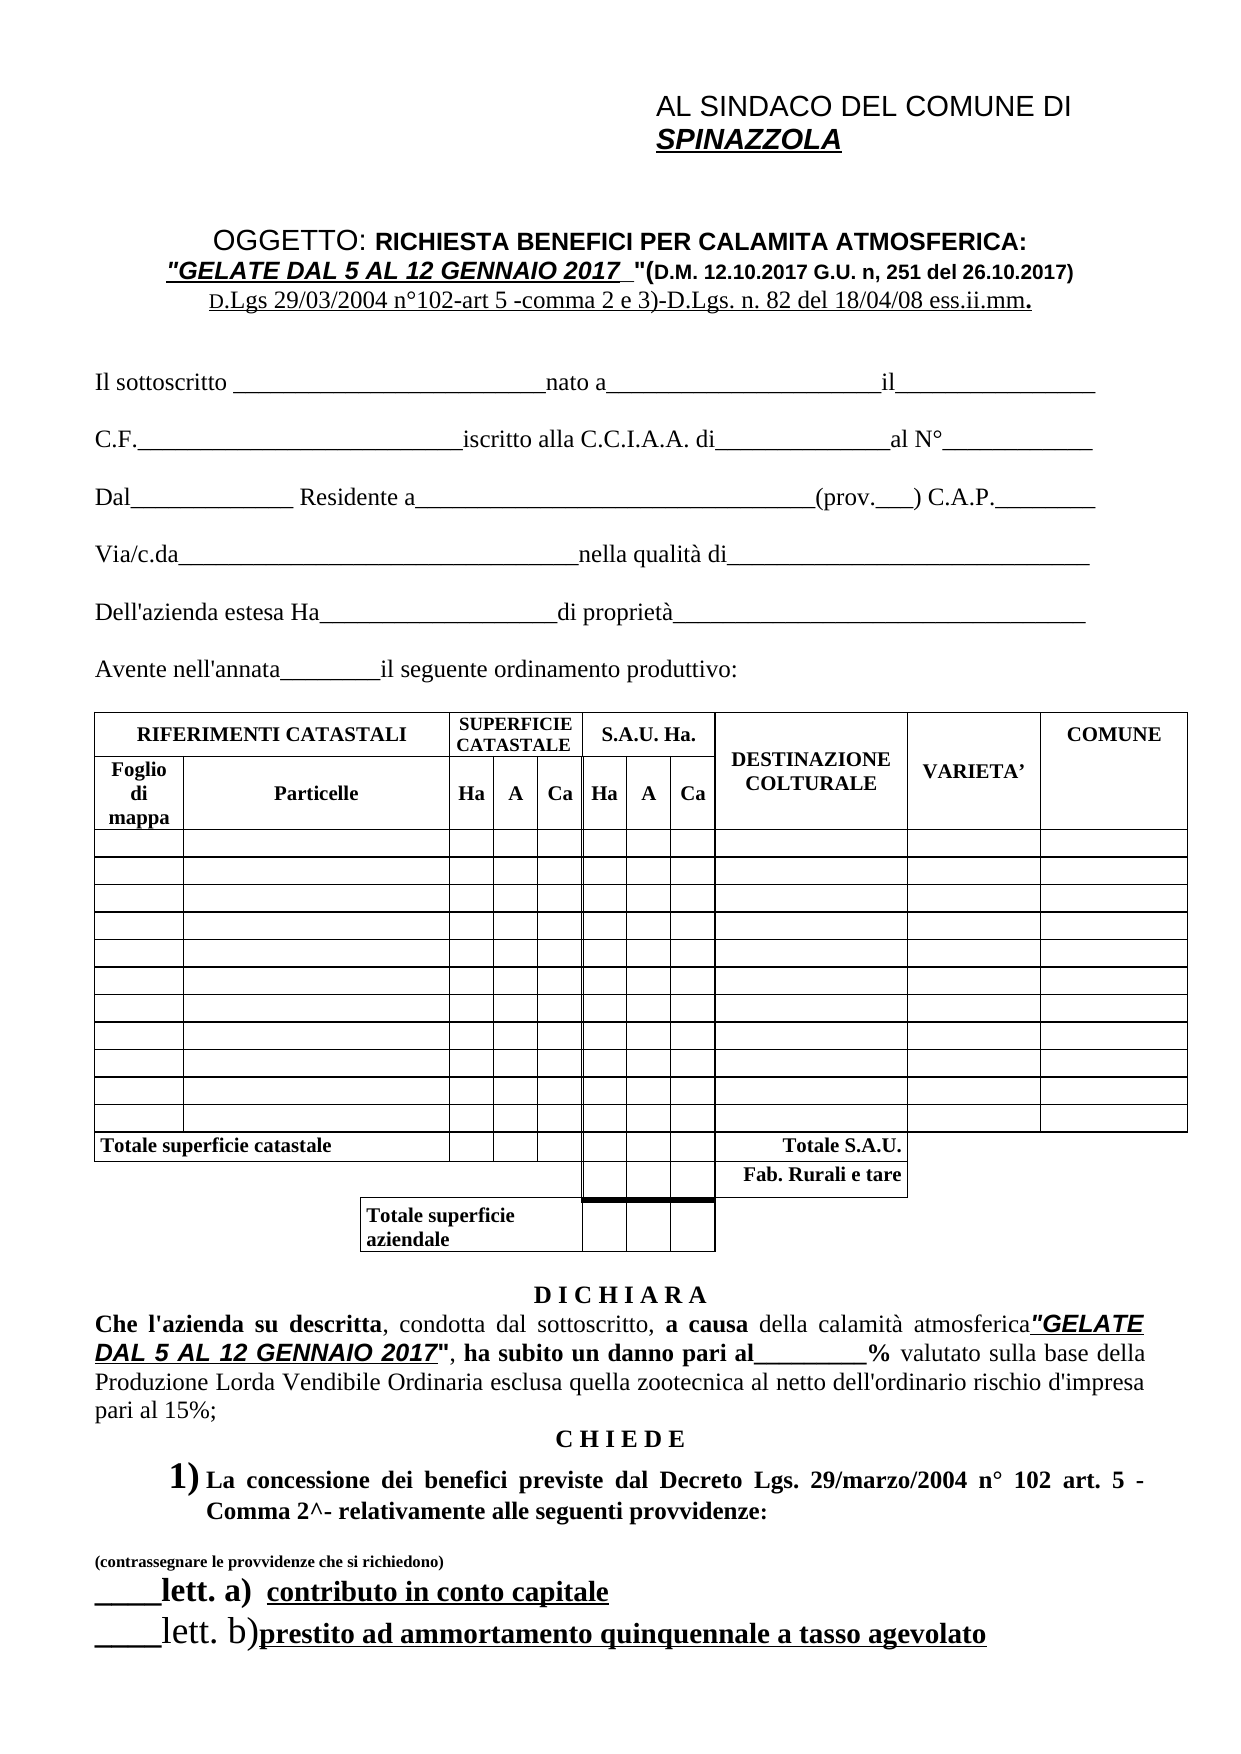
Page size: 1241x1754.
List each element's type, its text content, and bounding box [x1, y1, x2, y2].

table_cell [908, 1023, 1040, 1049]
table_cell [908, 1161, 1188, 1197]
text C.F.__________________________iscritto alla C.C.I.A.A. di______________al N°____________ [94, 424, 1146, 453]
table_cell [584, 830, 626, 856]
table_cell [1188, 939, 1218, 966]
table_cell [627, 968, 670, 994]
table_cell Ha [584, 757, 626, 829]
table_cell [671, 995, 714, 1021]
table_cell [538, 1162, 581, 1197]
table_header RIFERIMENTI CATASTALI [95, 713, 449, 756]
table_cell [627, 995, 670, 1021]
table_cell [1188, 1076, 1218, 1104]
table_cell [627, 1023, 670, 1049]
table_cell [1041, 1105, 1187, 1131]
table_cell [450, 885, 493, 911]
table_cell [538, 995, 581, 1021]
text Che l'azienda su descritta, condotta dal sottoscritto, a causa della calamità atmosferica"GELATE DAL 5 AL 12 GENNAIO 2017", ha subito un danno pari al_________% valutato sulla base della Produzione Lorda Vendibile Ordinaria esclusa quella zootecnica al netto dell'ordinario rischio d'impresa pari al 15%; [94, 1309, 1146, 1424]
table_cell [908, 1133, 1188, 1161]
text (contrassegnare le provvidenze che si richiedono) [94, 1551, 1146, 1571]
text "GELATE DAL 5 AL 12 GENNAIO 2017_"(D.M. 12.10.2017 G.U. n, 251 del 26.10.2017) [94, 256, 1146, 285]
table_cell [450, 995, 493, 1021]
table_cell [908, 885, 1040, 911]
table_cell [449, 1162, 493, 1197]
table_cell [584, 858, 626, 884]
table_cell [716, 1078, 907, 1104]
table_cell [184, 968, 449, 994]
table_cell [450, 1078, 493, 1104]
table_cell [716, 858, 907, 884]
table_cell [184, 885, 449, 911]
table_cell [584, 1023, 626, 1049]
table_cell [184, 1105, 449, 1131]
table_cell [671, 1078, 714, 1104]
table_cell [450, 913, 493, 939]
table_cell [671, 913, 714, 939]
table_cell [1041, 913, 1187, 939]
table_cell [1041, 830, 1187, 856]
table_cell [716, 1198, 907, 1251]
table_header VARIETA’ [908, 713, 1040, 829]
table_cell [1188, 1197, 1218, 1251]
table_cell [627, 830, 670, 856]
table_cell [584, 1105, 626, 1131]
table_cell [184, 1023, 449, 1049]
table_cell [95, 1023, 183, 1049]
table_cell [908, 1050, 1040, 1076]
table_cell [627, 940, 670, 966]
table_cell [584, 1133, 626, 1161]
table_cell [671, 1023, 714, 1049]
table_cell [671, 1162, 714, 1197]
table_cell [494, 913, 537, 939]
table_cell [1041, 995, 1187, 1021]
table_cell [494, 1050, 537, 1076]
table_cell [671, 940, 714, 966]
text AL SINDACO DEL COMUNE DI [656, 88, 1146, 122]
table_cell [494, 885, 537, 911]
text C H I E D E [94, 1424, 1146, 1453]
table_cell [1188, 756, 1218, 829]
table_cell [494, 1078, 537, 1104]
table_cell [1188, 966, 1218, 994]
table_cell [184, 1078, 449, 1104]
table_cell [627, 1050, 670, 1076]
table_cell [627, 885, 670, 911]
table_cell [627, 1078, 670, 1104]
table_header DESTINAZIONE COLTURALE [716, 713, 907, 829]
table_cell [538, 940, 581, 966]
text Dell'azienda estesa Ha___________________di proprietà_________________________________ [94, 597, 1146, 625]
table_cell [584, 968, 626, 994]
table_cell [671, 1203, 714, 1251]
table_cell [184, 1050, 449, 1076]
table_cell [95, 913, 183, 939]
table_cell [671, 968, 714, 994]
table_cell [1041, 1078, 1187, 1104]
table_cell [538, 830, 581, 856]
table_cell [908, 913, 1040, 939]
table_cell [716, 1050, 907, 1076]
table_cell [716, 913, 907, 939]
table_cell Particelle [184, 757, 449, 829]
table_cell [95, 1050, 183, 1076]
table_cell [716, 830, 907, 856]
table_cell [584, 1050, 626, 1076]
table_cell [450, 1023, 493, 1049]
table_cell [450, 830, 493, 856]
table_cell [1041, 1023, 1187, 1049]
table_cell Ca [538, 757, 581, 829]
table_cell [538, 1050, 581, 1076]
table_cell [671, 830, 714, 856]
table_cell [907, 1197, 1188, 1251]
table_cell [908, 858, 1040, 884]
table_cell [908, 1105, 1040, 1131]
table_cell [716, 1105, 907, 1131]
table_cell [538, 858, 581, 884]
table_cell [908, 830, 1040, 856]
text OGGETTO: RICHIESTA BENEFICI PER CALAMITA ATMOSFERICA: [94, 223, 1146, 256]
table_cell [95, 1162, 322, 1197]
table_cell [184, 830, 449, 856]
table_cell [95, 1105, 183, 1131]
table_cell [494, 1133, 537, 1161]
table_cell [538, 1133, 581, 1161]
table_cell [95, 830, 183, 856]
table_cell Fab. Rurali e tare [716, 1162, 907, 1197]
table_cell [361, 1162, 449, 1197]
table_cell [322, 1197, 360, 1251]
table_cell [584, 885, 626, 911]
table_cell [95, 1078, 183, 1104]
table_cell [627, 858, 670, 884]
table_header S.A.U. Ha. [583, 713, 714, 756]
table_cell [494, 858, 537, 884]
table_cell [627, 913, 670, 939]
table_cell [538, 1023, 581, 1049]
table_cell Ca [671, 757, 714, 829]
table_cell [671, 1105, 714, 1131]
text Dal_____________ Residente a________________________________(prov.___) C.A.P.________ [94, 482, 1146, 510]
table_cell [450, 968, 493, 994]
table_cell [1188, 994, 1218, 1021]
table_cell [494, 1162, 538, 1197]
table_cell [95, 1197, 322, 1251]
table_cell [584, 940, 626, 966]
table_cell [450, 858, 493, 884]
table_cell [1188, 1161, 1218, 1197]
table_cell [450, 1105, 493, 1131]
table_cell [95, 858, 183, 884]
table_cell [1041, 940, 1187, 966]
table_cell [671, 858, 714, 884]
table_cell [584, 1078, 626, 1104]
table_cell [584, 913, 626, 939]
table_cell [627, 1203, 670, 1251]
table_cell [538, 1078, 581, 1104]
table_cell [494, 830, 537, 856]
table_cell [1188, 911, 1218, 939]
text Avente nell'annata________il seguente ordinamento produttivo: [94, 654, 1146, 683]
table_cell [450, 940, 493, 966]
text Via/c.da________________________________nella qualità di_____________________________ [94, 539, 1146, 568]
table_cell [95, 940, 183, 966]
table_cell [716, 968, 907, 994]
table_cell Totale superficie aziendale [361, 1198, 582, 1251]
table_cell [584, 995, 626, 1021]
text ____lett. a) contributo in conto capitale [94, 1571, 1146, 1609]
text D I C H I A R A [94, 1280, 1146, 1309]
list La concessione dei benefici previste dal Decreto Lgs. 29/marzo/2004 n° 102 art. 5 -Comma 2^- relativamente alle seguenti provvidenze: [168, 1453, 1146, 1525]
table_cell [716, 940, 907, 966]
table_cell [184, 858, 449, 884]
text SPINAZZOLA [656, 122, 1146, 156]
table_cell [1041, 858, 1187, 884]
table_cell A [494, 757, 537, 829]
table_cell [1041, 1050, 1187, 1076]
table_cell [95, 995, 183, 1021]
table_cell [538, 1105, 581, 1131]
table_cell [1188, 1104, 1218, 1131]
table_cell [450, 1050, 493, 1076]
table_cell [538, 968, 581, 994]
table_cell Foglio di mappa [95, 757, 183, 829]
table_cell [716, 885, 907, 911]
table_cell [538, 885, 581, 911]
table_cell [1188, 856, 1218, 884]
table_cell A [627, 757, 670, 829]
table_cell [908, 940, 1040, 966]
table_cell [716, 1023, 907, 1049]
table_cell [671, 885, 714, 911]
table_cell [95, 885, 183, 911]
table_cell Totale S.A.U. [716, 1133, 907, 1161]
table_cell [1041, 968, 1187, 994]
table_cell [671, 1133, 714, 1161]
table_cell [627, 1105, 670, 1131]
table_cell [95, 968, 183, 994]
table_cell [908, 1078, 1040, 1104]
table_cell [1188, 1049, 1218, 1076]
table_cell [494, 995, 537, 1021]
table_cell [908, 968, 1040, 994]
table_cell [584, 1162, 626, 1197]
table_cell [184, 940, 449, 966]
table_cell [1041, 756, 1187, 829]
table_header [1188, 712, 1218, 756]
text D.Lgs 29/03/2004 n°102-art 5 -comma 2 e 3)-D.Lgs. n. 82 del 18/04/08 ess.ii.mm. [94, 285, 1146, 314]
table_cell [494, 968, 537, 994]
table_cell [908, 995, 1040, 1021]
table_header SUPERFICIE CATASTALE [450, 713, 582, 756]
table_cell Ha [450, 757, 493, 829]
table_cell [1188, 1021, 1218, 1049]
table_header COMUNE [1041, 713, 1187, 756]
table_cell [184, 913, 449, 939]
table_cell [627, 1162, 670, 1197]
table_cell [1188, 1131, 1218, 1161]
text Il sottoscritto _________________________nato a______________________il________________ [94, 367, 1146, 395]
table_cell [184, 995, 449, 1021]
table_cell [627, 1133, 670, 1161]
table_cell Totale superficie catastale [95, 1133, 449, 1161]
table_cell [583, 1203, 626, 1251]
table_cell [538, 913, 581, 939]
text ____lett. b)prestito ad ammortamento quinquennale a tasso agevolato [94, 1609, 1146, 1652]
table_cell [494, 1105, 537, 1131]
table_cell [494, 940, 537, 966]
table_cell [494, 1023, 537, 1049]
table_cell [671, 1050, 714, 1076]
table_cell [716, 995, 907, 1021]
table_cell [1188, 829, 1218, 856]
table_cell [450, 1133, 493, 1161]
table_cell [1188, 884, 1218, 911]
table_cell [1041, 885, 1187, 911]
table_cell [322, 1162, 361, 1197]
